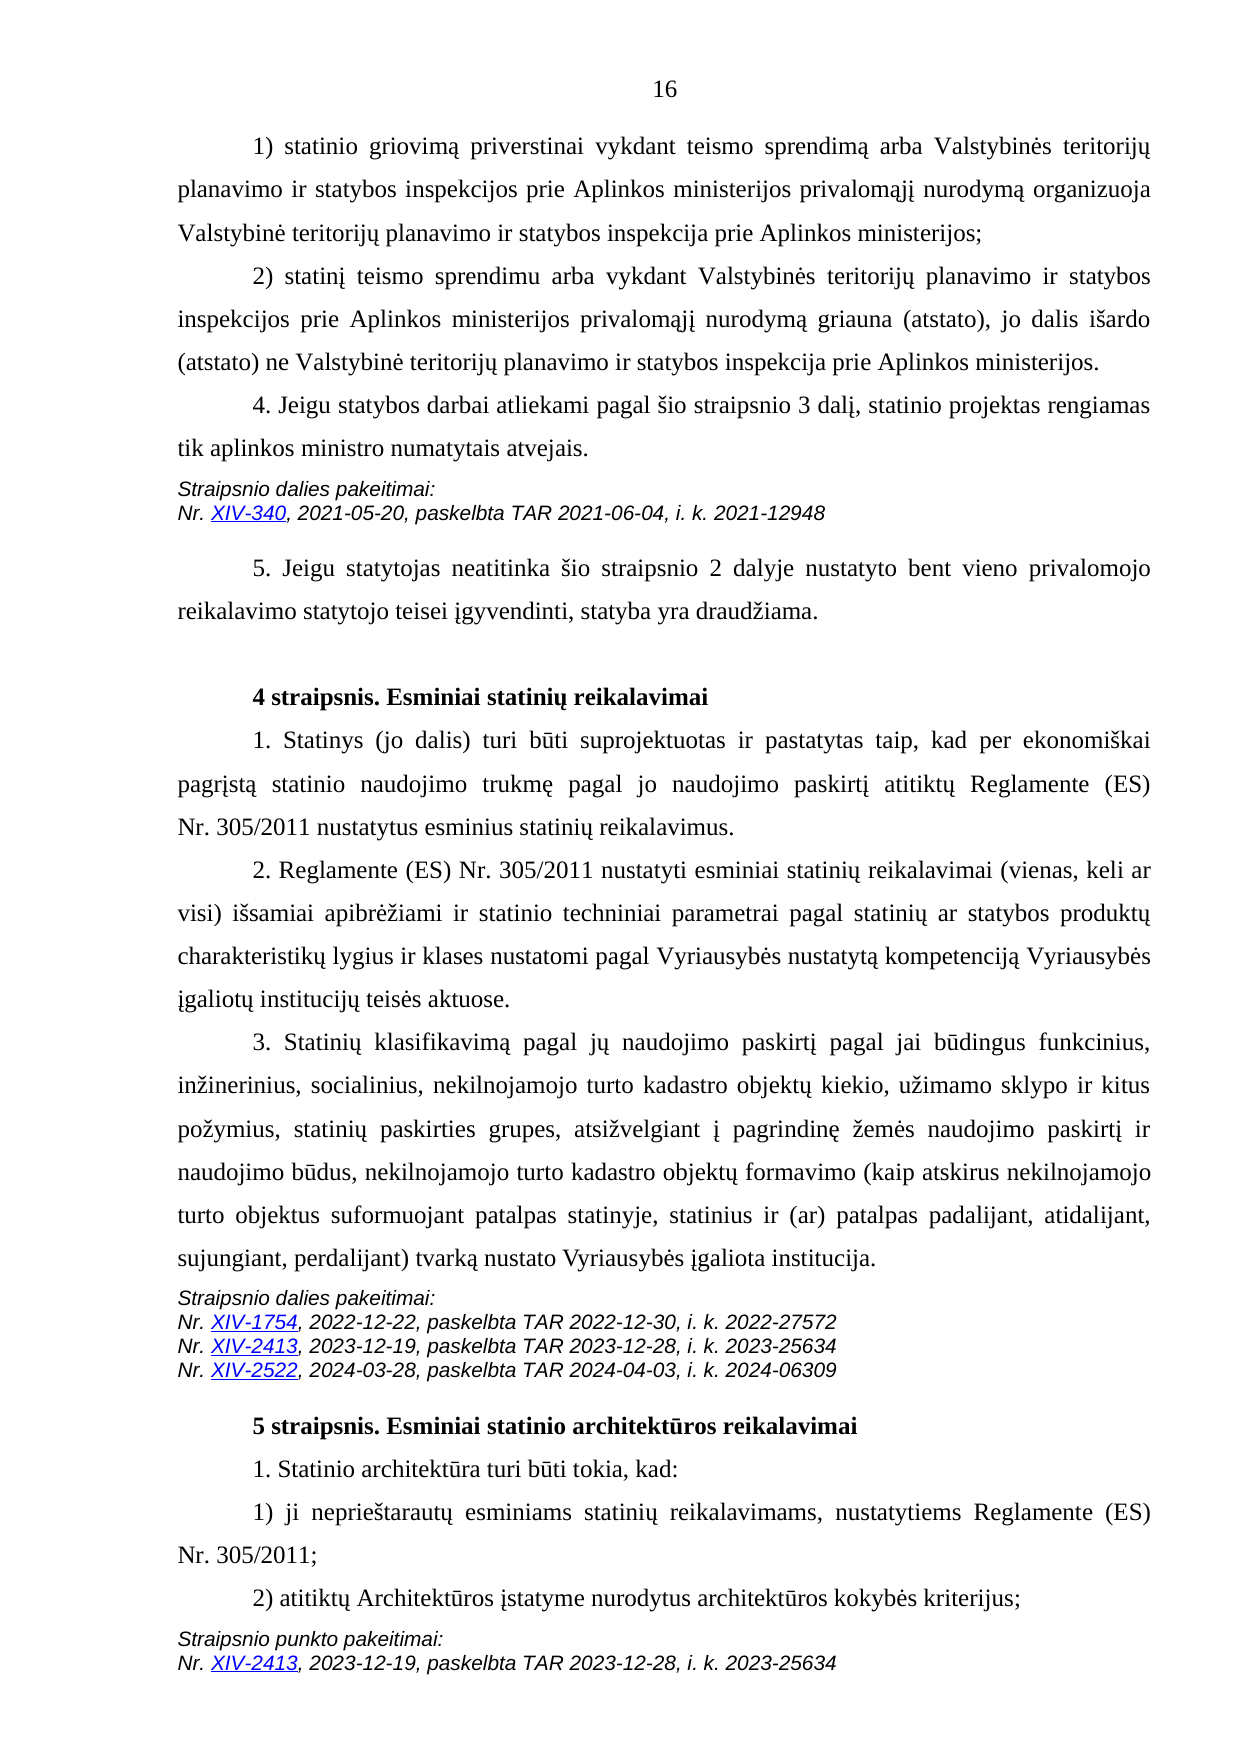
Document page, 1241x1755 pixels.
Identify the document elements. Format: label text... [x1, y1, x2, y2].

text Nr. XIV-1754, 2022-12-22, paskelbta TAR 2022-12-30, i. k. 2022-27572 [177, 1310, 1152, 1334]
text 4. Jeigu statybos darbai atliekami pagal šio straipsnio 3 dalį, statinio projektas rengiamas tik aplinkos ministro numatytais atvejais. [177, 390, 1152, 462]
text 3. Statinių klasifikavimą pagal jų naudojimo paskirtį pagal jai būdingus funkcinius, inžinerinius, socialinius, nekilnojamojo turto kadastro objektų kiekio, užimamo sklypo ir kitus požymius, statinių paskirties grupes, atsižvelgiant į pagrindinę žemės naudojimo paskirtį ir naudojimo būdus, nekilnojamojo turto kadastro objektų formavimo (kaip atskirus nekilnojamojo turto objektus suformuojant patalpas statinyje, statinius ir (ar) patalpas padalijant, atidalijant, sujungiant, perdalijant) tvarką nustato Vyriausybės įgaliota institucija. [177, 1027, 1152, 1272]
text 1) statinio griovimą priverstinai vykdant teismo sprendimą arba Valstybinės teritorijų planavimo ir statybos inspekcijos prie Aplinkos ministerijos privalomąjį nurodymą organizuoja Valstybinė teritorijų planavimo ir statybos inspekcija prie Aplinkos ministerijos; [177, 131, 1152, 246]
text Straipsnio punkto pakeitimai: [177, 1626, 1152, 1650]
text 1. Statinio architektūra turi būti tokia, kad: [177, 1454, 1152, 1483]
text 4 straipsnis. Esminiai statinių reikalavimai [177, 682, 1152, 711]
text Straipsnio dalies pakeitimai: [177, 476, 1152, 500]
text 2) statinį teismo sprendimu arba vykdant Valstybinės teritorijų planavimo ir statybos inspekcijos prie Aplinkos ministerijos privalomąjį nurodymą griauna (atstato), jo dalis išardo (atstato) ne Valstybinė teritorijų planavimo ir statybos inspekcija prie Aplinkos ministerijos. [177, 261, 1152, 376]
text Straipsnio dalies pakeitimai: [177, 1286, 1152, 1310]
text 2. Reglamente (ES) Nr. 305/2011 nustatyti esminiai statinių reikalavimai (vienas, keli ar visi) išsamiai apibrėžiami ir statinio techniniai parametrai pagal statinių ar statybos produktų charakteristikų lygius ir klases nustatomi pagal Vyriausybės nustatytą kompetenciją Vyriausybės įgaliotų institucijų teisės aktuose. [177, 855, 1152, 1013]
text 1) ji neprieštarautų esminiams statinių reikalavimams, nustatytiems Reglamente (ES) Nr. 305/2011; [177, 1497, 1152, 1569]
text 2) atitiktų Architektūros įstatyme nurodytus architektūros kokybės kriterijus; [177, 1583, 1152, 1612]
text Nr. XIV-340, 2021-05-20, paskelbta TAR 2021-06-04, i. k. 2021-12948 [177, 500, 1152, 524]
text 5. Jeigu statytojas neatitinka šio straipsnio 2 dalyje nustatyto bent vieno privalomojo reikalavimo statytojo teisei įgyvendinti, statyba yra draudžiama. [177, 553, 1152, 625]
text Nr. XIV-2413, 2023-12-19, paskelbta TAR 2023-12-28, i. k. 2023-25634 [177, 1334, 1152, 1358]
text 5 straipsnis. Esminiai statinio architektūros reikalavimai [177, 1411, 1152, 1439]
text Nr. XIV-2522, 2024-03-28, paskelbta TAR 2024-04-03, i. k. 2024-06309 [177, 1358, 1152, 1382]
text Nr. XIV-2413, 2023-12-19, paskelbta TAR 2023-12-28, i. k. 2023-25634 [177, 1650, 1152, 1674]
text 1. Statinys (jo dalis) turi būti suprojektuotas ir pastatytas taip, kad per ekonomiškai pagrįstą statinio naudojimo trukmę pagal jo naudojimo paskirtį atitiktų Reglamente (ES) Nr. 305/2011 nustatytus esminius statinių reikalavimus. [177, 726, 1152, 841]
